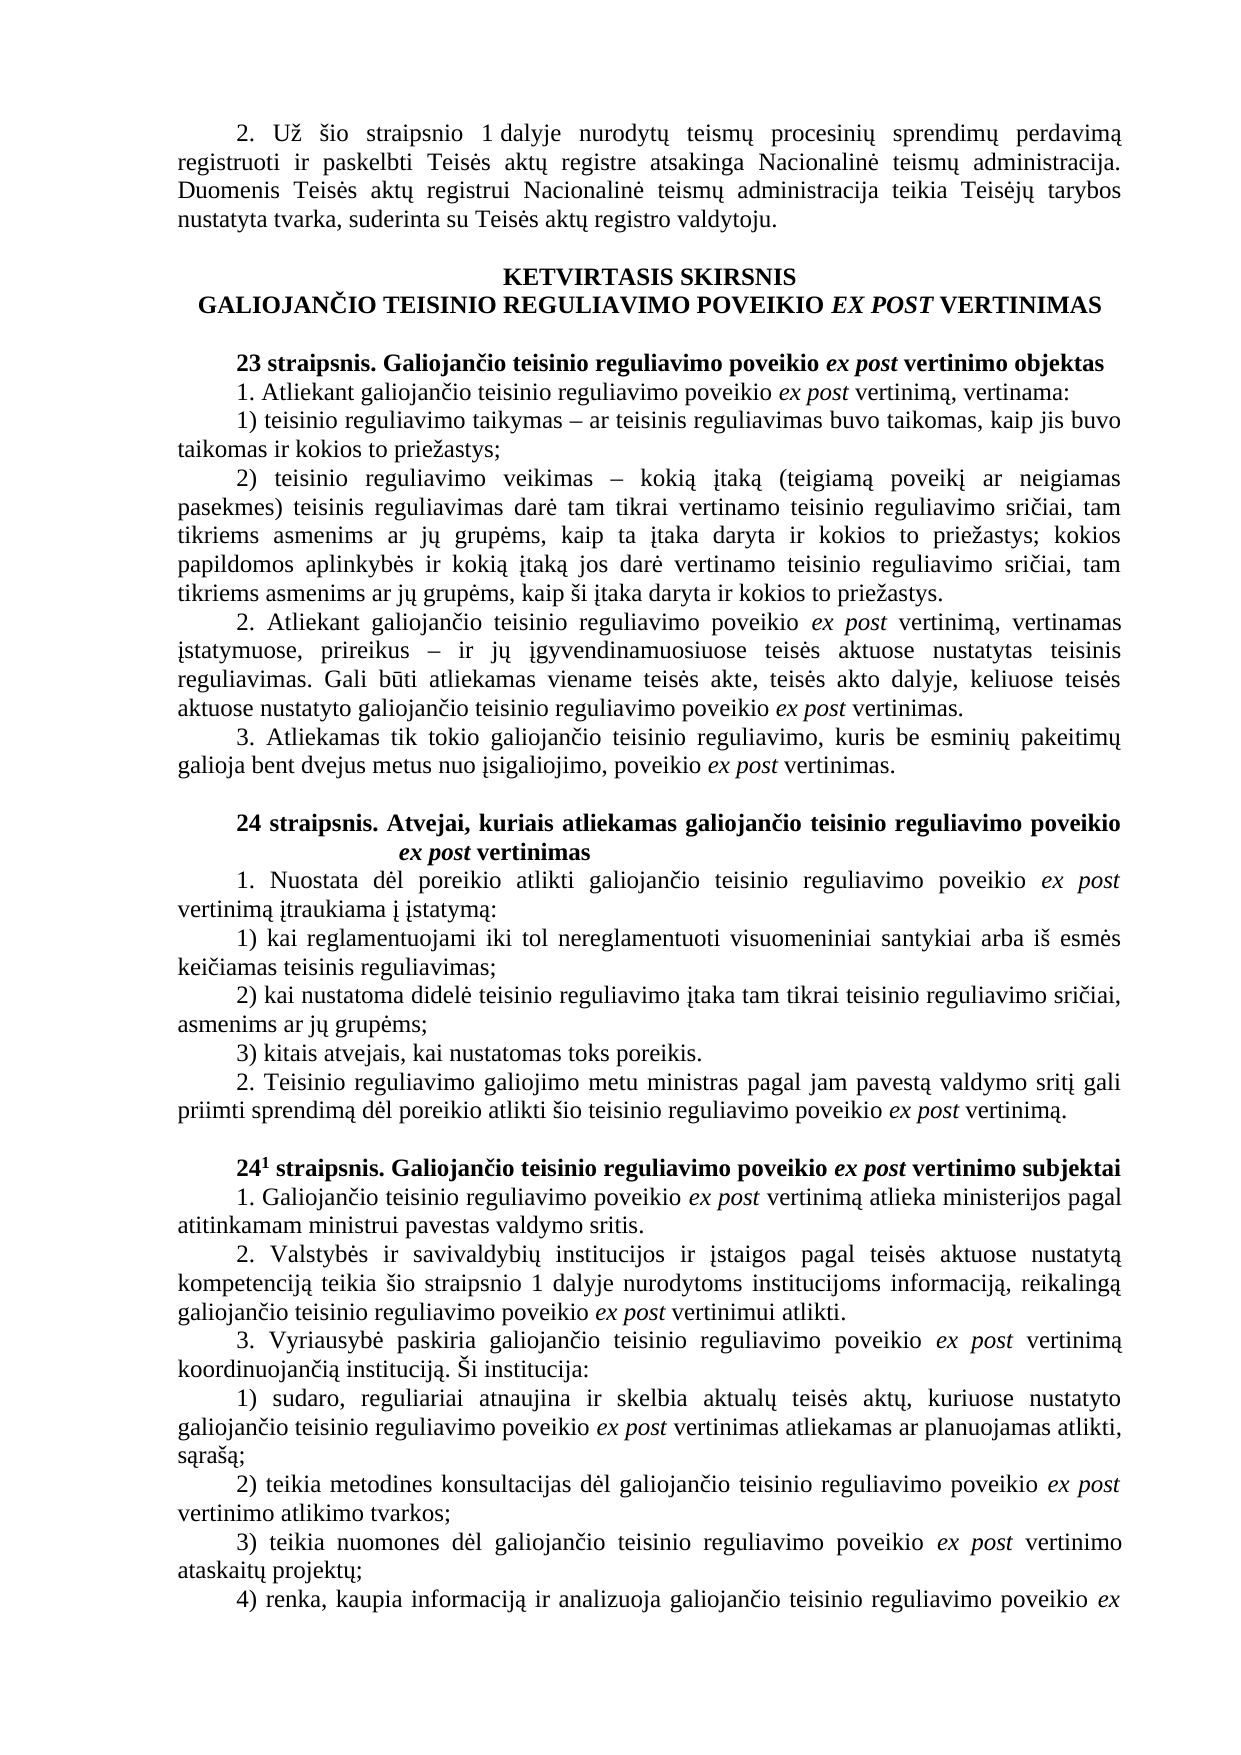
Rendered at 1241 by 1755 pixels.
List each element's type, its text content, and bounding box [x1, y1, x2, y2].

text 2) teisinio reguliavimo veikimas – kokią įtaką (teigiamą poveikį ar neigiamas pasekmes) teisinis reguliavimas darė tam tikrai vertinamo teisinio reguliavimo sričiai, tam tikriems asmenims ar jų grupėms, kaip ta įtaka daryta ir kokios to priežastys; kokios papildomos aplinkybės ir kokią įtaką jos darė vertinamo teisinio reguliavimo sričiai, tam tikriems asmenims ar jų grupėms, kaip ši įtaka daryta ir kokios to priežastys. [177, 463, 1122, 607]
text 3. Vyriausybė paskiria galiojančio teisinio reguliavimo poveikio ex post vertinimą koordinuojančią instituciją. Ši institucija: [177, 1326, 1122, 1383]
text GALIOJANČIO TEISINIO REGULIAVIMO POVEIKIO EX POST VERTINIMAS [177, 291, 1122, 319]
text 1. Galiojančio teisinio reguliavimo poveikio ex post vertinimą atlieka ministerijos pagal atitinkamam ministrui pavestas valdymo sritis. [177, 1182, 1122, 1239]
text 2. Teisinio reguliavimo galiojimo metu ministras pagal jam pavestą valdymo sritį gali priimti sprendimą dėl poreikio atlikti šio teisinio reguliavimo poveikio ex post vertinimą. [177, 1067, 1122, 1124]
text 2. Atliekant galiojančio teisinio reguliavimo poveikio ex post vertinimą, vertinamas įstatymuose, prireikus – ir jų įgyvendinamuosiuose teisės aktuose nustatytas teisinis reguliavimas. Gali būti atliekamas viename teisės akte, teisės akto dalyje, keliuose teisės aktuose nustatyto galiojančio teisinio reguliavimo poveikio ex post vertinimas. [177, 607, 1122, 722]
text KETVIRTASIS SKIRSNIS [177, 262, 1122, 291]
text 2. Už šio straipsnio 1 dalyje nurodytų teismų procesinių sprendimų perdavimą registruoti ir paskelbti Teisės aktų registre atsakinga Nacionalinė teismų administracija. Duomenis Teisės aktų registrui Nacionalinė teismų administracija teikia Teisėjų tarybos nustatyta tvarka, suderinta su Teisės aktų registro valdytoju. [177, 118, 1122, 233]
text 2) kai nustatoma didelė teisinio reguliavimo įtaka tam tikrai teisinio reguliavimo sričiai, asmenims ar jų grupėms; [177, 981, 1122, 1038]
text 1) kai reglamentuojami iki tol nereglamentuoti visuomeniniai santykiai arba iš esmės keičiamas teisinis reguliavimas; [177, 923, 1122, 981]
text 2) teikia metodines konsultacijas dėl galiojančio teisinio reguliavimo poveikio ex post vertinimo atlikimo tvarkos; [177, 1469, 1122, 1527]
text 241 straipsnis. Galiojančio teisinio reguliavimo poveikio ex post vertinimo subjektai [177, 1153, 1122, 1182]
text 3. Atliekamas tik tokio galiojančio teisinio reguliavimo, kuris be esminių pakeitimų galioja bent dvejus metus nuo įsigaliojimo, poveikio ex post vertinimas. [177, 722, 1122, 779]
text 1. Atliekant galiojančio teisinio reguliavimo poveikio ex post vertinimą, vertinama: [177, 377, 1122, 406]
text 24 straipsnis. Atvejai, kuriais atliekamas galiojančio teisinio reguliavimo poveikio ex post vertinimas [236, 808, 1122, 866]
text 3) teikia nuomones dėl galiojančio teisinio reguliavimo poveikio ex post vertinimo ataskaitų projektų; [177, 1527, 1122, 1584]
text 1) sudaro, reguliariai atnaujina ir skelbia aktualų teisės aktų, kuriuose nustatyto galiojančio teisinio reguliavimo poveikio ex post vertinimas atliekamas ar planuojamas atlikti, sąrašą; [177, 1383, 1122, 1469]
text 1. Nuostata dėl poreikio atlikti galiojančio teisinio reguliavimo poveikio ex post vertinimą įtraukiama į įstatymą: [177, 866, 1122, 923]
text 1) teisinio reguliavimo taikymas – ar teisinis reguliavimas buvo taikomas, kaip jis buvo taikomas ir kokios to priežastys; [177, 406, 1122, 463]
text 23 straipsnis. Galiojančio teisinio reguliavimo poveikio ex post vertinimo objektas [177, 348, 1122, 377]
text 3) kitais atvejais, kai nustatomas toks poreikis. [177, 1038, 1122, 1067]
text 2. Valstybės ir savivaldybių institucijos ir įstaigos pagal teisės aktuose nustatytą kompetenciją teikia šio straipsnio 1 dalyje nurodytoms institucijoms informaciją, reikalingą galiojančio teisinio reguliavimo poveikio ex post vertinimui atlikti. [177, 1239, 1122, 1326]
text 4) renka, kaupia informaciją ir analizuoja galiojančio teisinio reguliavimo poveikio ex [177, 1584, 1122, 1613]
